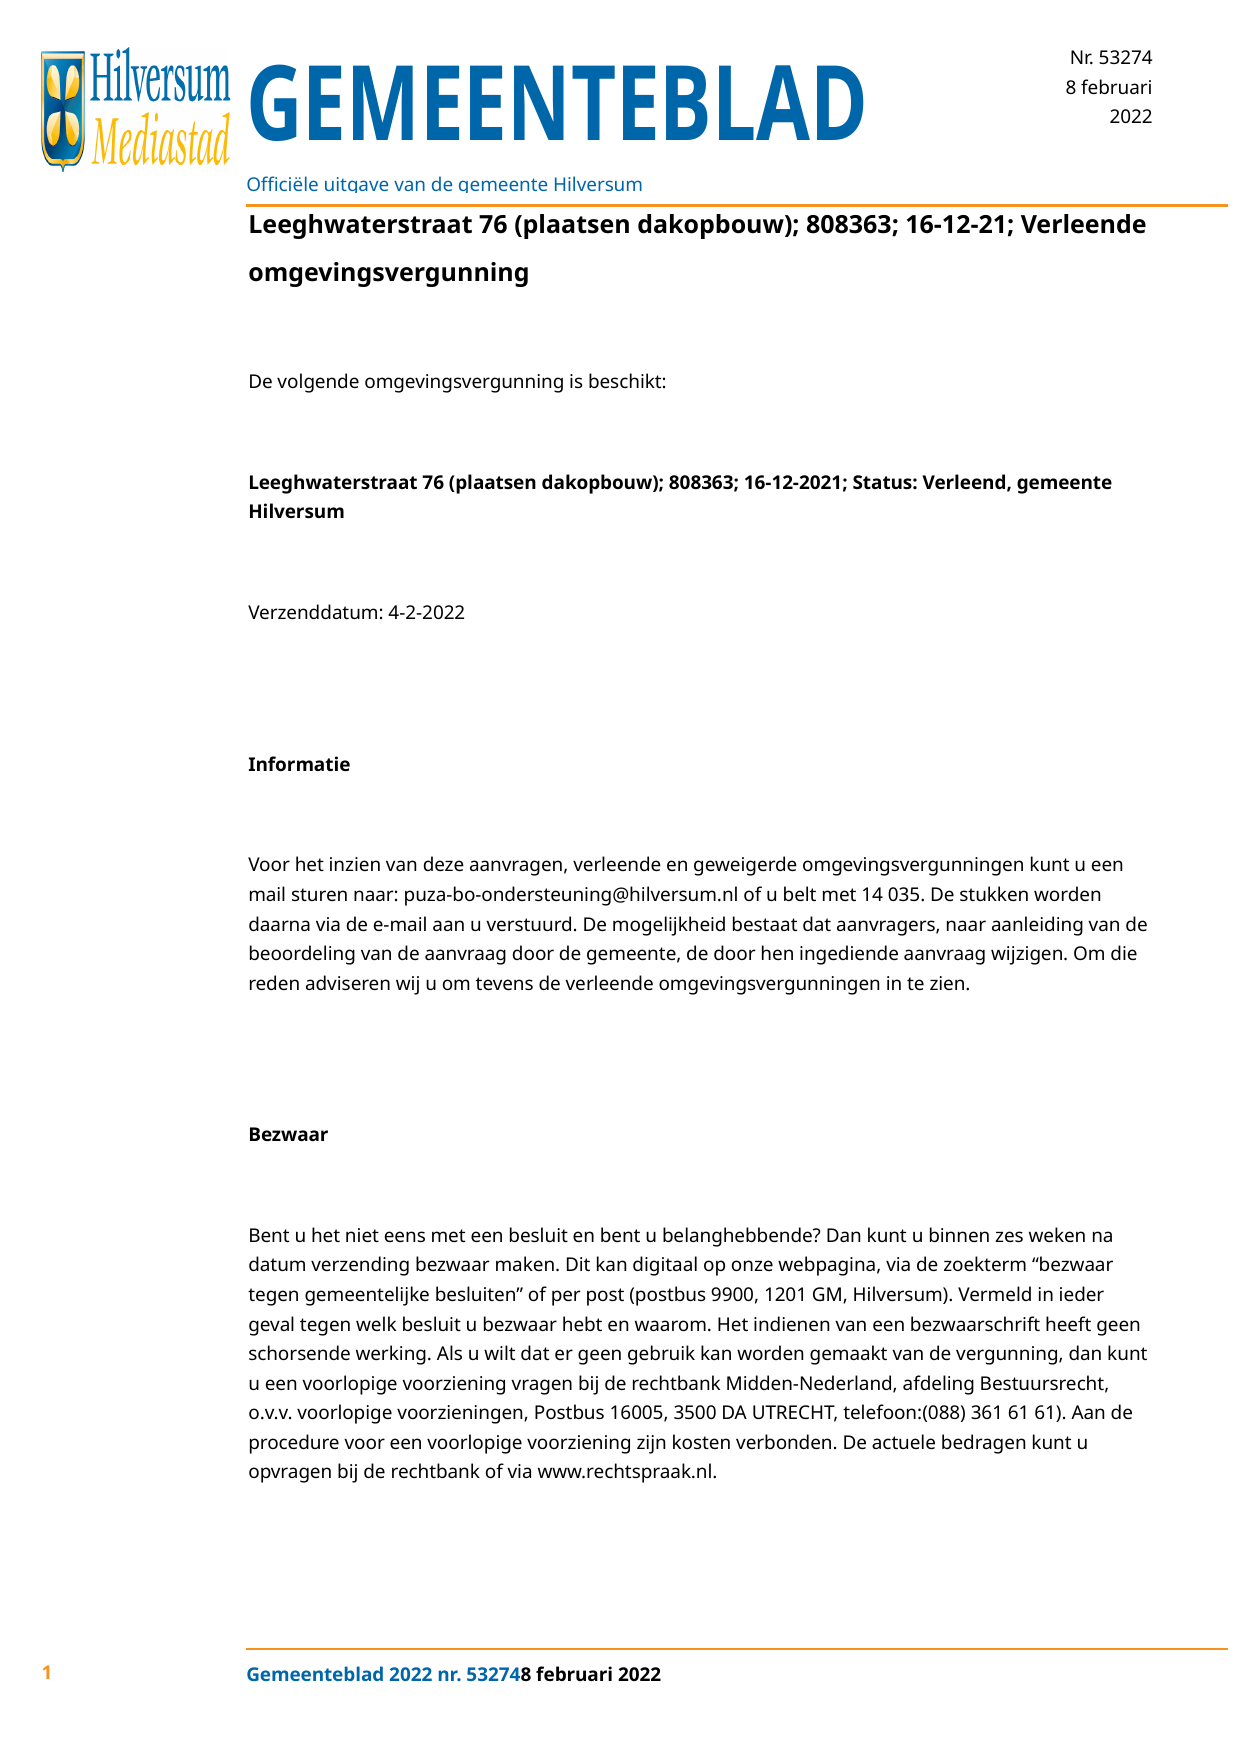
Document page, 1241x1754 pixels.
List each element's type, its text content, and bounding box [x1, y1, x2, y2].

text Leeghwaterstraat 76 (plaatsen dakopbouw); 808363; 16-12-21; Verleende omgevingsvergunning [248, 207, 1152, 288]
text Verzenddatum: 4-2-2022 [248, 599, 1152, 625]
picture [41, 47, 231, 172]
text Informatie [248, 751, 1152, 777]
text Voor het inzien van deze aanvragen, verleende en geweigerde omgevingsvergunningen kunt u een mail sturen naar: puza-bo-ondersteuning@hilversum.nl of u belt met 14 035. De stukken worden daarna via de e-mail aan u verstuurd. De mogelijkheid bestaat dat aanvragers, naar aanleiding van de beoordeling van de aanvraag door de gemeente, de door hen ingediende aanvraag wijzigen. Om die reden adviseren wij u om tevens de verleende omgevingsvergunningen in te zien. [248, 852, 1152, 996]
text Leeghwaterstraat 76 (plaatsen dakopbouw); 808363; 16-12-2021; Status: Verleend, gemeente Hilversum [248, 469, 1152, 524]
text Bezwaar [248, 1121, 1152, 1147]
text Bent u het niet eens met een besluit en bent u belanghebbende? Dan kunt u binnen zes weken na datum verzending bezwaar maken. Dit kan digitaal op onze webpagina, via de zoekterm “bezwaar tegen gemeentelijke besluiten” of per post (postbus 9900, 1201 GM, Hilversum). Vermeld in ieder geval tegen welk besluit u bezwaar hebt en waarom. Het indienen van een bezwaarschrift heeft geen schorsende werking. Als u wilt dat er geen gebruik kan worden gemaakt van de vergunning, dan kunt u een voorlopige voorziening vragen bij de rechtbank Midden-Nederland, afdeling Bestuursrecht, o.v.v. voorlopige voorzieningen, Postbus 16005, 3500 DA UTRECHT, telefoon:(088) 361 61 61). Aan de procedure voor een voorlopige voorziening zijn kosten verbonden. De actuele bedragen kunt u opvragen bij de rechtbank of via www.rechtspraak.nl. [248, 1222, 1152, 1484]
text De volgende omgevingsvergunning is beschikt: [248, 368, 1152, 394]
